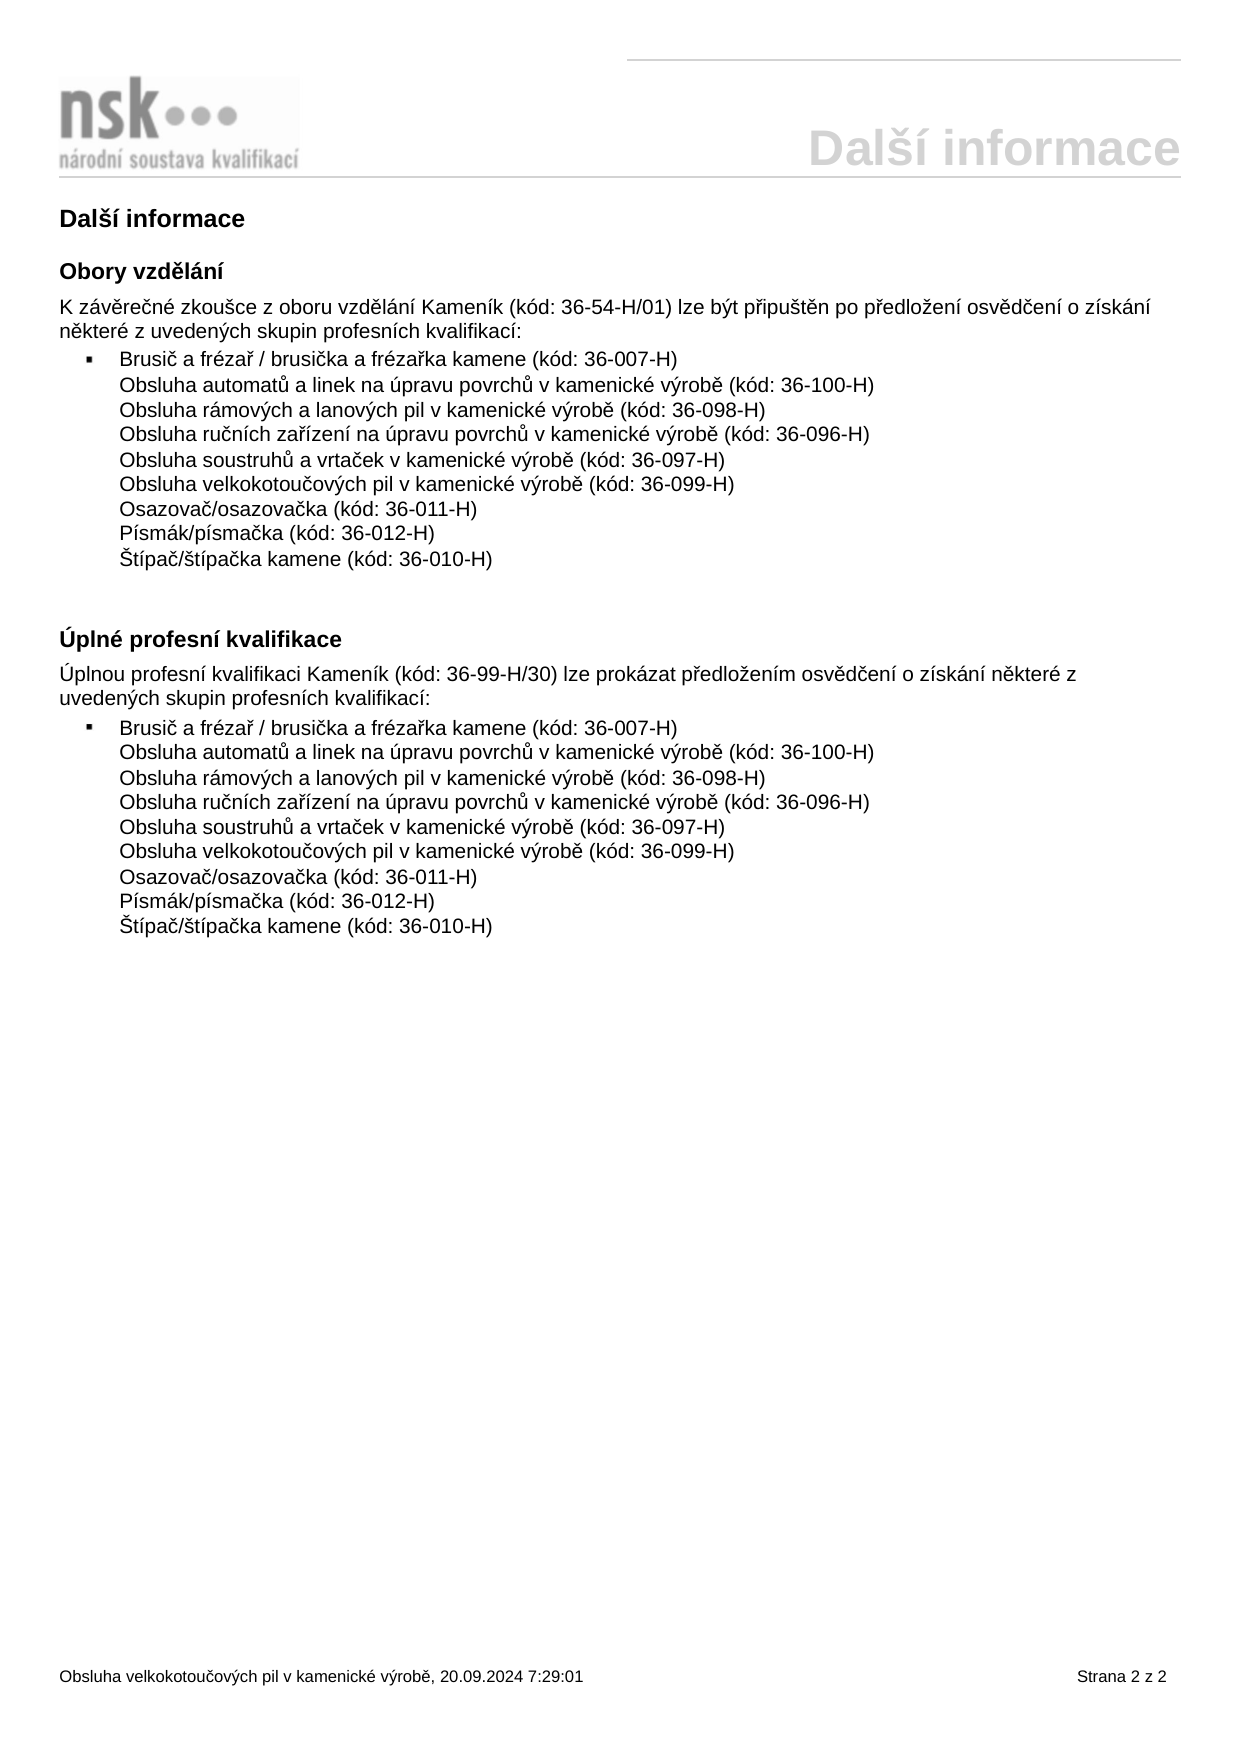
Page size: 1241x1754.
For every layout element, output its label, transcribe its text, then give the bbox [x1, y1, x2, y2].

table_cell Obsluha rámových a lanových pil v kamenické výrobě (kód: 36-098-H) [119, 398, 1181, 422]
table_cell [482, 236, 619, 248]
table_cell [1167, 604, 1181, 616]
table_cell [59, 194, 119, 200]
table_cell [59, 740, 119, 766]
table_cell [59, 604, 119, 616]
picture [59, 347, 119, 372]
table_cell [1167, 971, 1181, 1271]
table_cell [119, 343, 482, 347]
table_cell [59, 343, 119, 347]
table_cell [627, 971, 861, 1271]
table_cell [119, 1271, 482, 1464]
table_cell Obsluha soustruhů a vrtaček v kamenické výrobě (kód: 36-097-H) [119, 815, 1181, 839]
table_cell [861, 1465, 1167, 1658]
table_cell [619, 940, 627, 971]
table_cell [861, 940, 1167, 971]
table_cell [1167, 940, 1181, 971]
table_cell [619, 604, 627, 616]
table_cell [619, 1271, 627, 1464]
table_cell [619, 571, 627, 603]
table_cell Obsluha automatů a linek na úpravu povrchů v kamenické výrobě (kód: 36-100-H) [119, 740, 1181, 766]
table_cell Brusič a frézař / brusička a frézařka kamene (kód: 36-007-H) [119, 716, 1181, 740]
table_cell [482, 604, 619, 616]
table_cell Obsluha velkokotoučových pil v kamenické výrobě (kód: 36-099-H) [119, 472, 1181, 497]
table_cell Štípač/štípačka kamene (kód: 36-010-H) [119, 547, 1181, 571]
table_cell [619, 170, 627, 176]
table_cell [619, 194, 627, 200]
table_cell [59, 889, 119, 914]
table_cell [59, 914, 119, 939]
table_cell Písmák/písmačka (kód: 36-012-H) [119, 889, 1181, 914]
table_cell [119, 236, 482, 248]
table_cell [627, 194, 861, 200]
table_cell [627, 604, 861, 616]
table_cell [119, 171, 482, 176]
table_cell [861, 571, 1167, 603]
table_cell [861, 710, 1167, 716]
picture [59, 716, 119, 739]
table_cell Osazovač/osazovačka (kód: 36-011-H) [119, 497, 1181, 521]
table_cell [59, 497, 119, 521]
table_cell [119, 710, 482, 716]
table_cell Úplné profesní kvalifikace [59, 616, 1181, 662]
table_cell Úplnou profesní kvalifikaci Kameník (kód: 36-99-H/30) lze prokázat předložením osvědčení o získání některé z uvedených skupin profesních kvalifikací: [59, 662, 1181, 710]
table_cell [59, 521, 119, 547]
table_cell [119, 940, 482, 971]
table_cell Osazovač/osazovačka (kód: 36-011-H) [119, 865, 1181, 888]
table_cell [482, 171, 619, 176]
table_cell [1167, 236, 1181, 248]
table_cell [59, 422, 119, 448]
table_cell [1167, 194, 1181, 200]
table_cell [59, 839, 119, 864]
table_cell [59, 448, 119, 472]
table_cell Obsluha soustruhů a vrtaček v kamenické výrobě (kód: 36-097-H) [119, 448, 1181, 472]
table_cell Obsluha rámových a lanových pil v kamenické výrobě (kód: 36-098-H) [119, 766, 1181, 789]
table_cell [59, 790, 119, 815]
table_cell Další informace [59, 200, 1181, 236]
table_cell Štípač/štípačka kamene (kód: 36-010-H) [119, 914, 1181, 939]
table_cell Obsluha ručních zařízení na úpravu povrchů v kamenické výrobě (kód: 36-096-H) [119, 790, 1181, 815]
table_cell [59, 547, 119, 571]
table_cell [1167, 1658, 1181, 1694]
table_cell [482, 194, 619, 200]
table_cell [482, 1465, 619, 1658]
table_cell K závěrečné zkoušce z oboru vzdělání Kameník (kód: 36-54-H/01) lze být připuštěn po předložení osvědčení o získání některé z uvedených skupin profesních kvalifikací: [59, 295, 1181, 343]
table_cell [119, 971, 482, 1271]
table_cell [1167, 1465, 1181, 1658]
table_cell [1167, 710, 1181, 716]
table_cell [1167, 571, 1181, 603]
table_cell [59, 766, 119, 789]
table_cell [119, 571, 482, 603]
table_cell [119, 194, 482, 200]
table_cell [1167, 343, 1181, 347]
table_cell [119, 1465, 482, 1658]
table_cell [627, 1465, 861, 1658]
table_cell [59, 472, 119, 497]
table_cell [861, 194, 1167, 200]
table_cell [1167, 1271, 1181, 1464]
table_cell [482, 343, 619, 347]
table_cell Další informace [627, 61, 1181, 176]
table_cell [59, 940, 119, 971]
table_cell [627, 571, 861, 603]
table_cell [119, 604, 482, 616]
table_cell Obsluha ručních zařízení na úpravu povrchů v kamenické výrobě (kód: 36-096-H) [119, 422, 1181, 448]
table_cell [482, 971, 619, 1271]
table_cell [861, 343, 1167, 347]
table_cell [861, 236, 1167, 248]
table_cell Obsluha automatů a linek na úpravu povrchů v kamenické výrobě (kód: 36-100-H) [119, 373, 1181, 398]
table_cell [59, 815, 119, 839]
table_cell [627, 236, 861, 248]
table_cell Písmák/písmačka (kód: 36-012-H) [119, 521, 1181, 547]
table_cell Obsluha velkokotoučových pil v kamenické výrobě (kód: 36-099-H) [119, 839, 1181, 864]
table_cell [482, 940, 619, 971]
table_cell [627, 940, 861, 971]
table_cell [619, 1465, 627, 1658]
picture [58, 59, 620, 171]
table_cell [59, 236, 119, 248]
table_cell [59, 571, 119, 603]
table_cell [627, 710, 861, 716]
table_cell [627, 343, 861, 347]
table_cell [619, 710, 627, 716]
table_cell [59, 971, 119, 1271]
table_cell [59, 178, 1181, 194]
table_cell [482, 710, 619, 716]
table_cell Obory vzdělání [59, 248, 1181, 295]
table_cell [619, 236, 627, 248]
table_cell [861, 1271, 1167, 1464]
table_cell [59, 373, 119, 398]
table_cell [59, 1271, 119, 1464]
table_cell [620, 59, 627, 170]
table_cell [59, 710, 119, 716]
table_cell [59, 398, 119, 422]
table_cell Obsluha velkokotoučových pil v kamenické výrobě, 20.09.2024 7:29:01 [59, 1658, 861, 1694]
table_cell [59, 171, 119, 176]
table_cell [482, 571, 619, 603]
table_cell Strana 2 z 2 [861, 1658, 1167, 1694]
table_cell [619, 971, 627, 1271]
table_cell [861, 604, 1167, 616]
table_cell Brusič a frézař / brusička a frézařka kamene (kód: 36-007-H) [119, 347, 1181, 373]
table_cell [482, 1271, 619, 1464]
table_cell [627, 1271, 861, 1464]
table_cell [59, 865, 119, 888]
table_cell [861, 971, 1167, 1271]
table_cell [59, 1465, 119, 1658]
